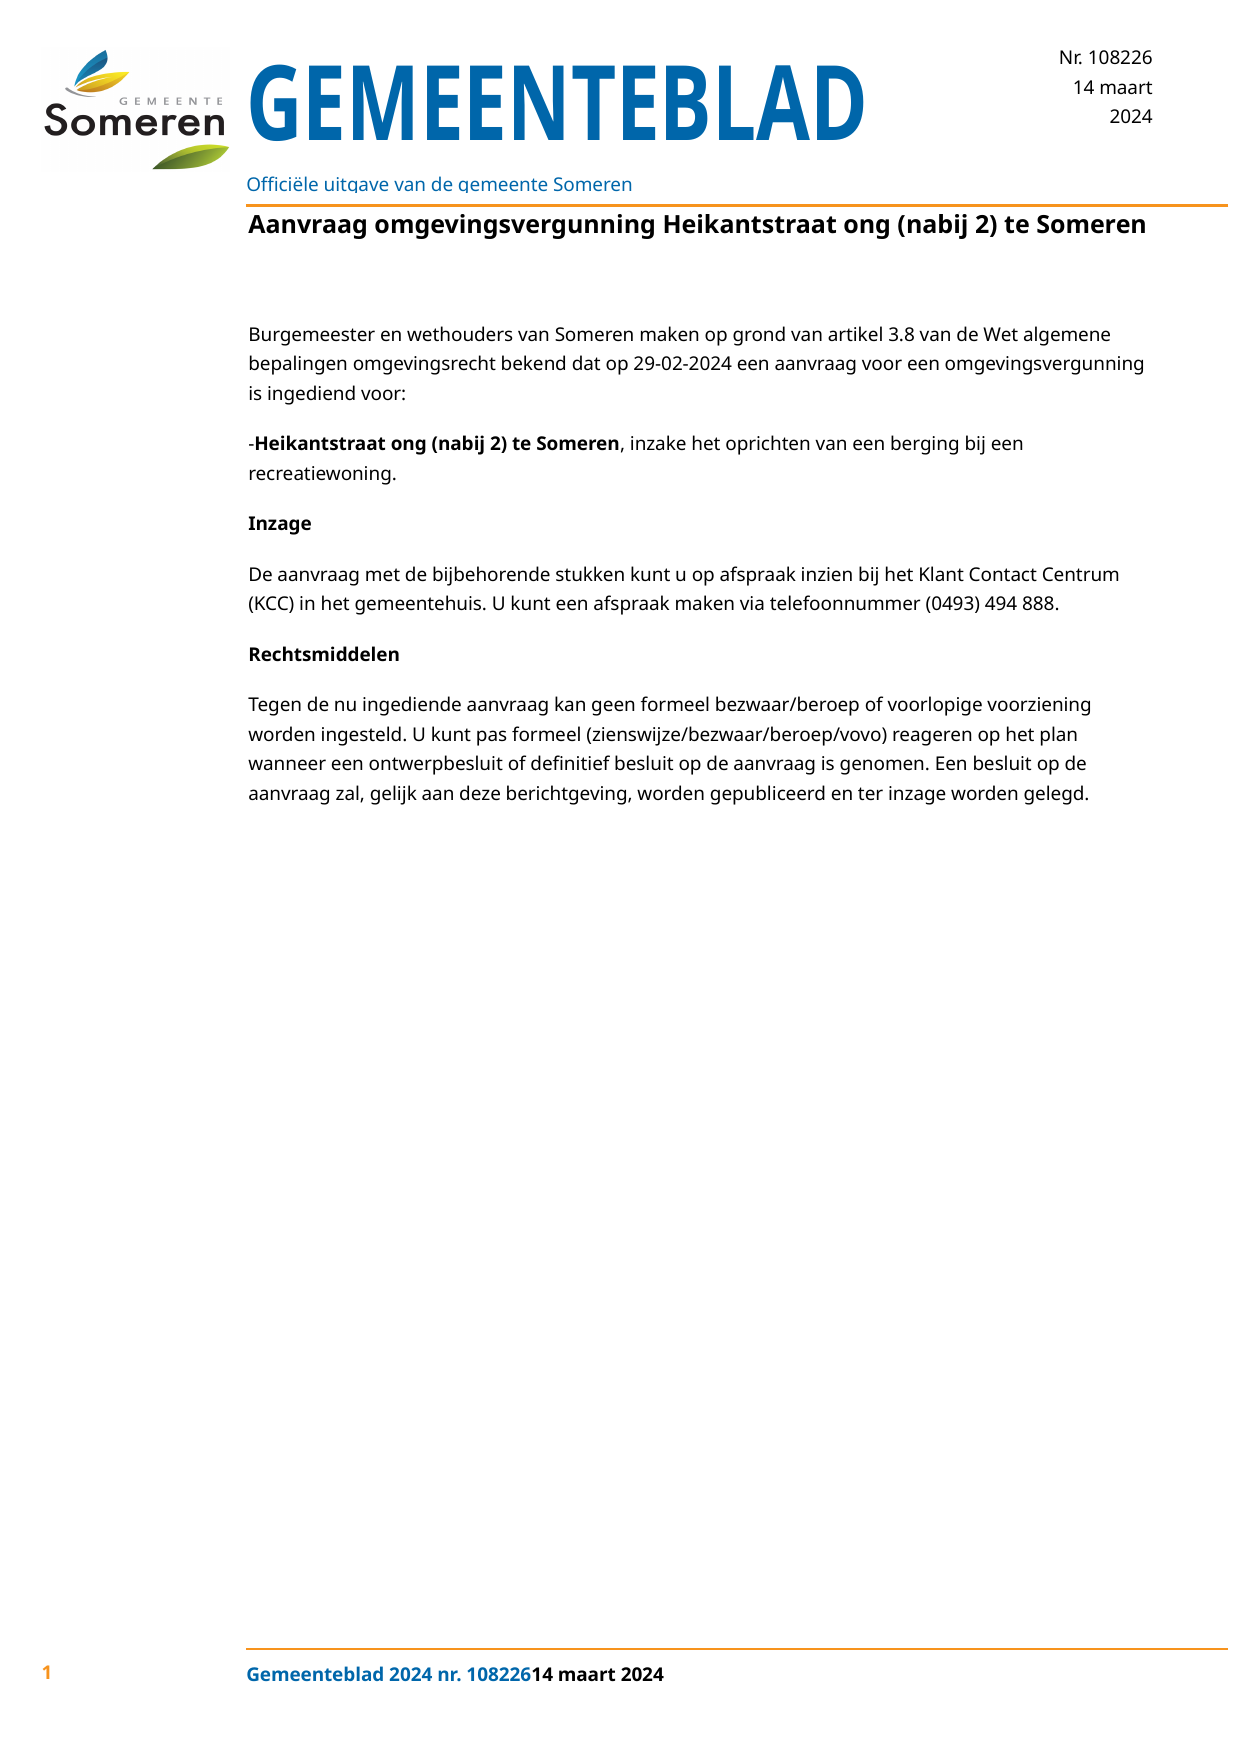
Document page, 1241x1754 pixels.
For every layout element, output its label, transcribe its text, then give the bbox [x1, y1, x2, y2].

text Aanvraag omgevingsvergunning Heikantstraat ong (nabij 2) te Someren [248, 207, 1152, 241]
text -Heikantstraat ong (nabij 2) te Someren, inzake het oprichten van een berging bij een recreatiewoning. [248, 430, 1152, 486]
text Rechtsmiddelen [248, 641, 1152, 666]
picture [41, 47, 231, 172]
text Inzage [248, 510, 1152, 536]
text Burgemeester en wethouders van Someren maken op grond van artikel 3.8 van de Wet algemene bepalingen omgevingsrecht bekend dat op 29-02-2024 een aanvraag voor een omgevingsvergunning is ingediend voor: [248, 321, 1152, 406]
text Tegen de nu ingediende aanvraag kan geen formeel bezwaar/beroep of voorlopige voorziening worden ingesteld. U kunt pas formeel (zienswijze/bezwaar/beroep/vovo) reageren op het plan wanneer een ontwerpbesluit of definitief besluit op de aanvraag is genomen. Een besluit op de aanvraag zal, gelijk aan deze berichtgeving, worden gepubliceerd en ter inzage worden gelegd. [248, 691, 1152, 806]
text De aanvraag met de bijbehorende stukken kunt u op afspraak inzien bij het Klant Contact Centrum (KCC) in het gemeentehuis. U kunt een afspraak maken via telefoonnummer (0493) 494 888. [248, 561, 1152, 616]
